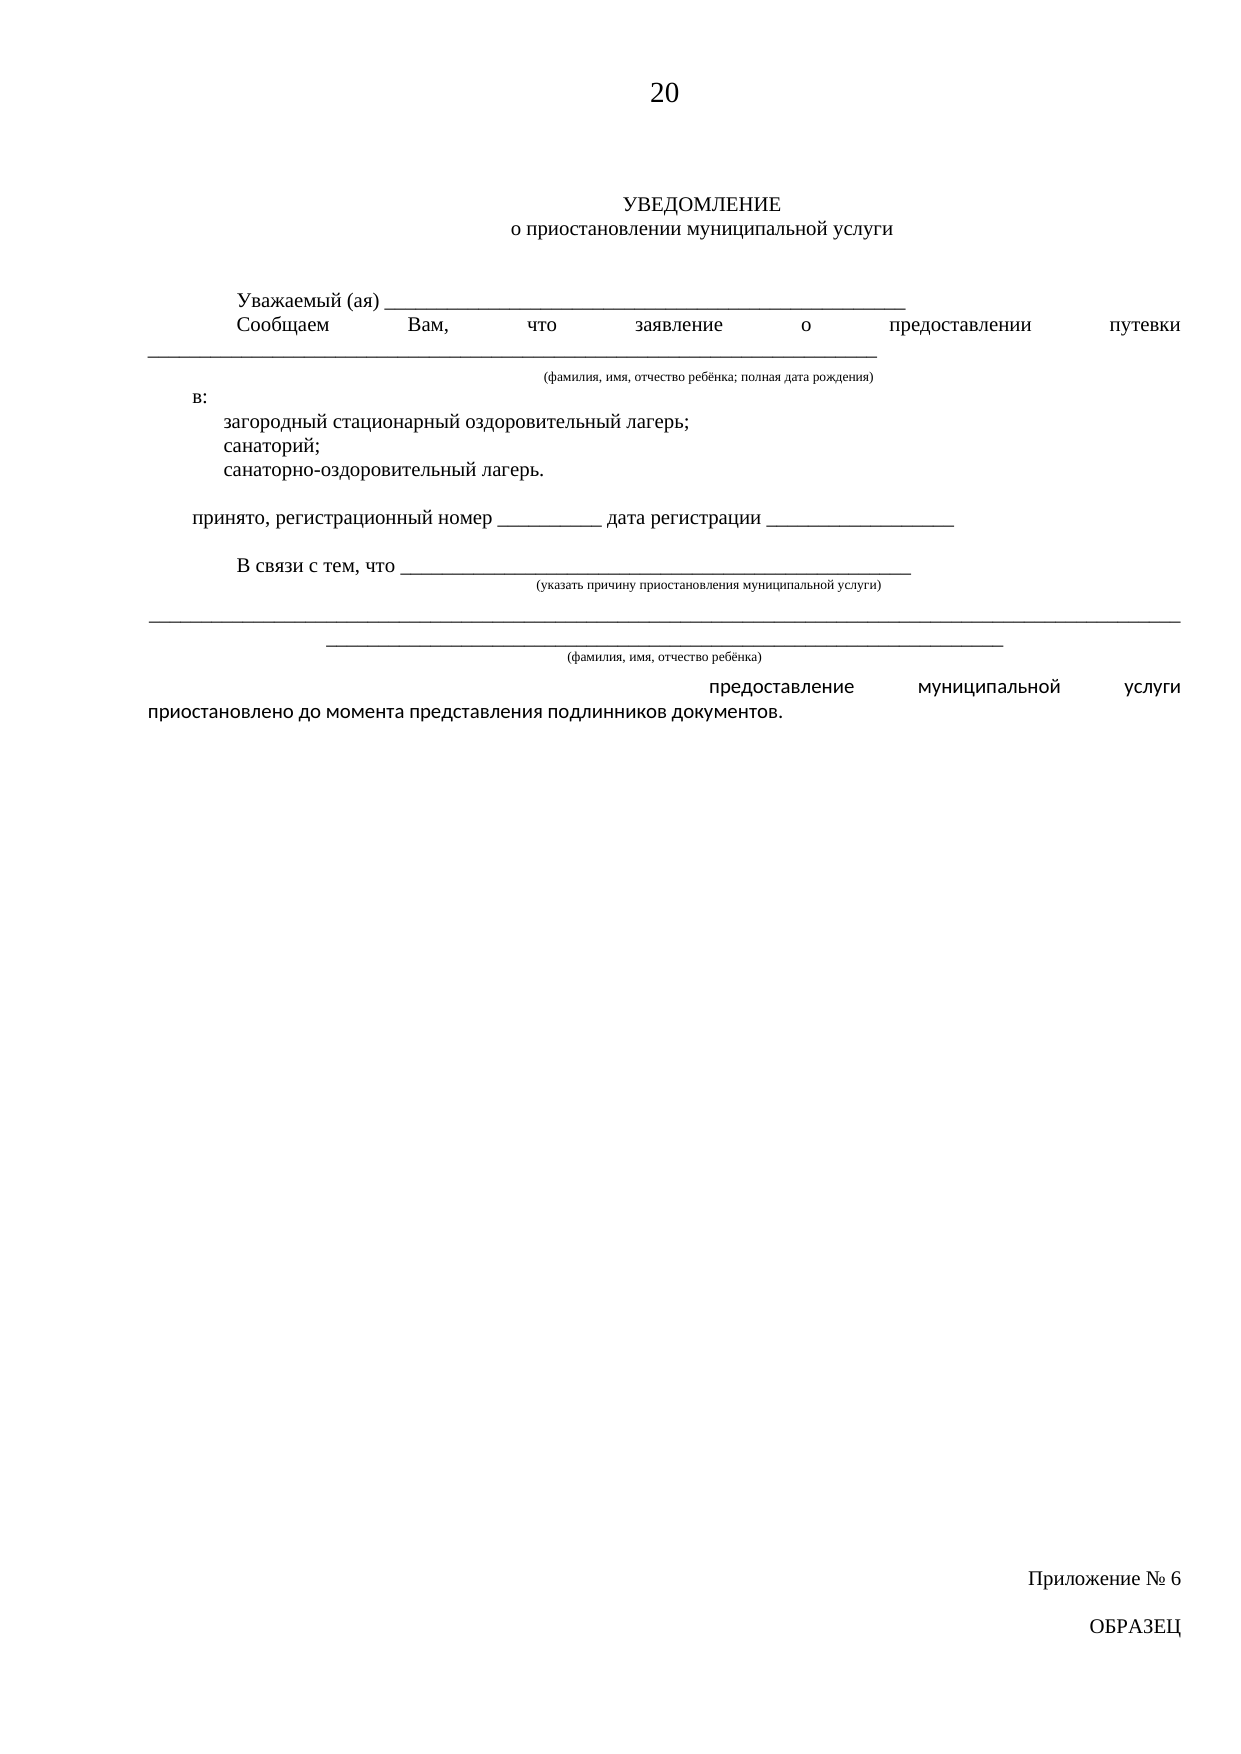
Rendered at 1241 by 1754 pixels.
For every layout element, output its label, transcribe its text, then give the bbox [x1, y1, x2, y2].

text санаторий; [148, 433, 1181, 457]
text УВЕДОМЛЕНИЕ [148, 192, 1181, 216]
text Уважаемый (ая) __________________________________________________ [148, 288, 1181, 312]
text Сообщаем Вам, что заявление о предоставлении путевки ______________________________________________________________________ [148, 312, 1181, 360]
text ОБРАЗЕЦ [148, 1614, 1181, 1638]
text в: [148, 384, 1181, 408]
text (фамилия, имя, отчество ребёнка; полная дата рождения) [148, 360, 1181, 384]
text В связи с тем, что _________________________________________________ [148, 553, 1181, 577]
text предоставление муниципальной услуги приостановлено до момента представления подлинников документов. [148, 673, 1181, 724]
text Приложение № 6 [148, 1566, 1181, 1590]
text о приостановлении муниципальной услуги [148, 216, 1181, 240]
text санаторно-оздоровительный лагерь. [148, 457, 1181, 481]
text принято, регистрационный номер __________ дата регистрации __________________ [192, 505, 1181, 529]
text (фамилия, имя, отчество ребёнка) [148, 649, 1181, 673]
text (указать причину приостановления муниципальной услуги) ____________________________________________________________________________________________________________________________________________________________________ [148, 577, 1181, 649]
text загородный стационарный оздоровительный лагерь; [148, 408, 1181, 433]
